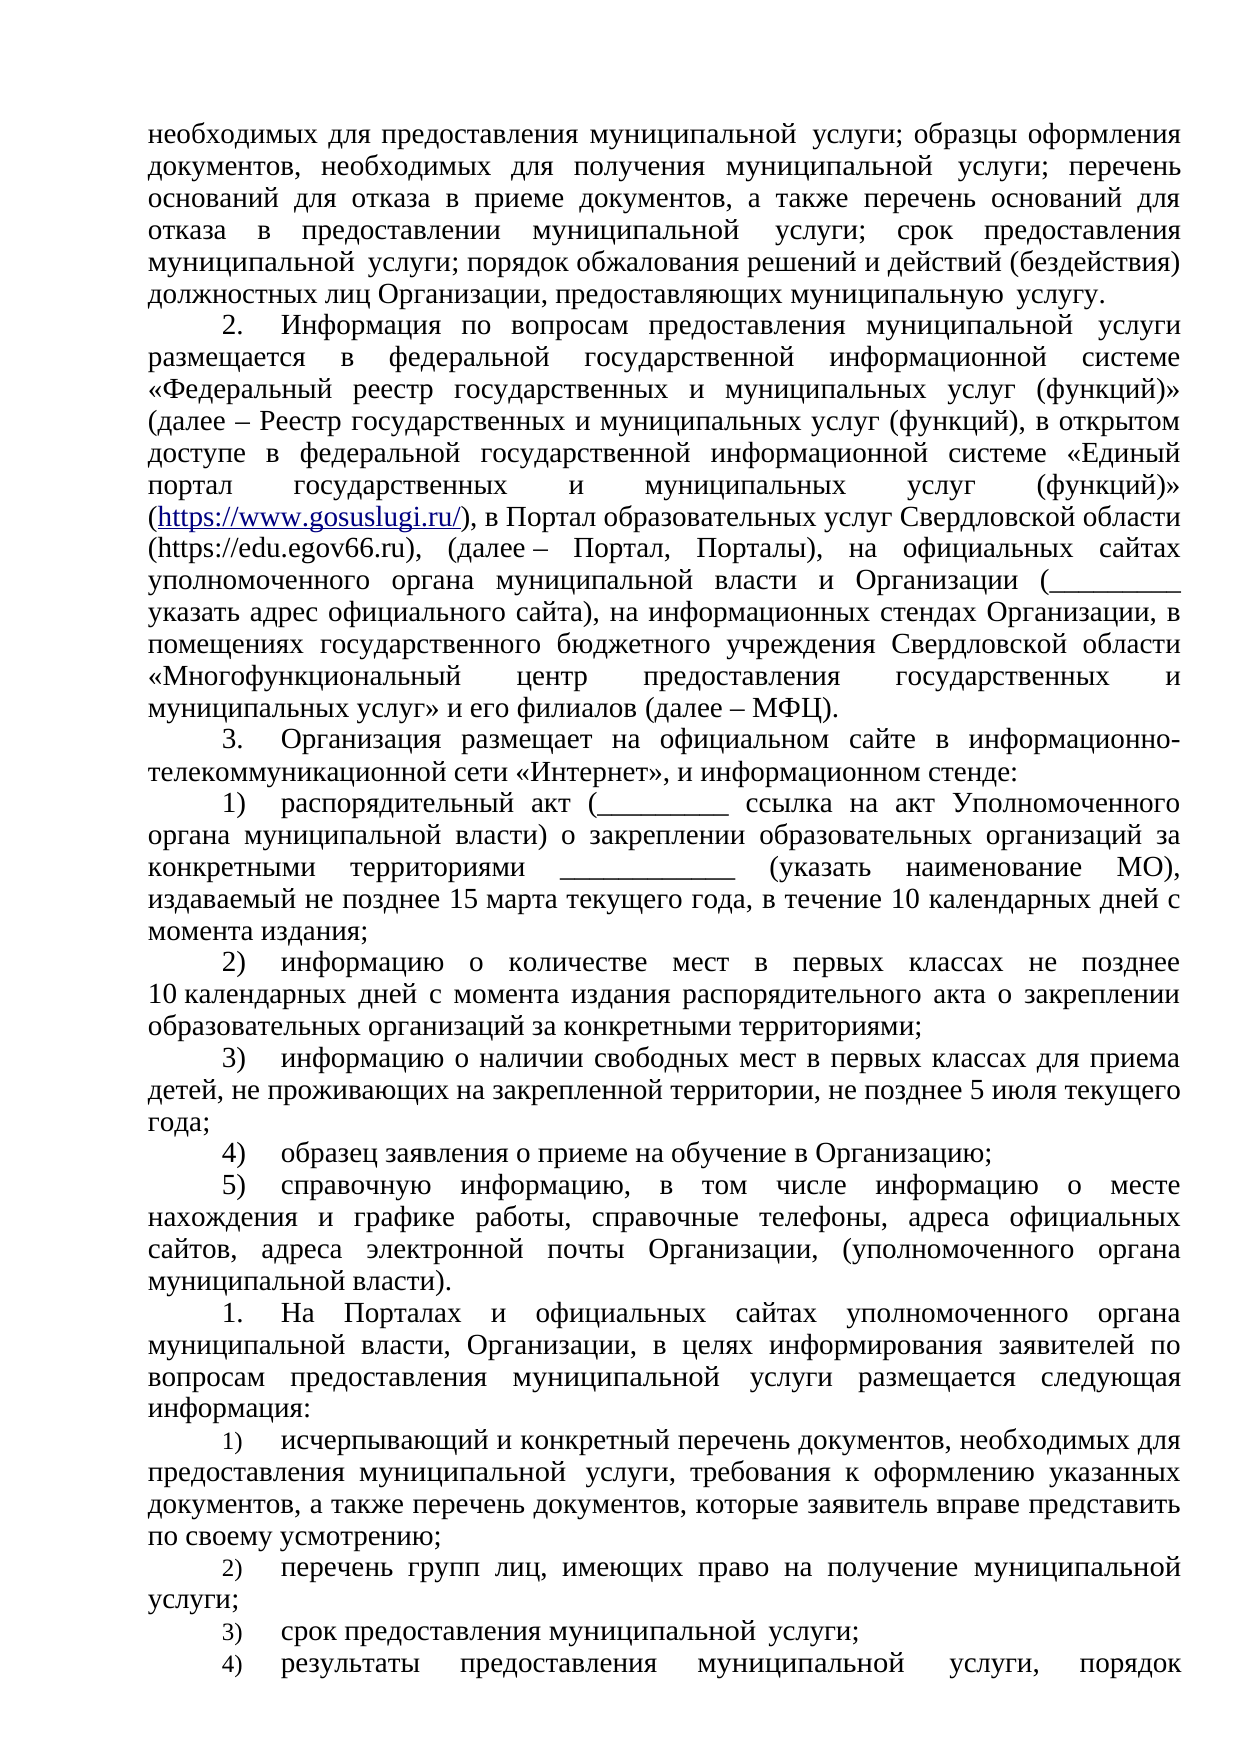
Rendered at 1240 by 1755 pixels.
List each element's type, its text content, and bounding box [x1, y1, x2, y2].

list информацию о наличии свободных мест в первых классах для приема детей, не проживающих на закрепленной территории, не позднее 5 июля текущего года; [148, 1042, 1181, 1137]
list Информация по вопросам предоставления муниципальной услуги размещается в федеральной государственной информационной системе «Федеральный реестр государственных и муниципальных услуг (функций)» (далее – Реестр государственных и муниципальных услуг (функций), в открытом доступе в федеральной государственной информационной системе «Единый портал государственных и муниципальных услуг (функций)» (https://www.gosuslugi.ru/), в Портал образовательных услуг Свердловской области (https://edu.egov66.ru), (далее – Портал, Порталы), на официальных сайтах уполномоченного органа муниципальной власти и Организации (_________ указать адрес официального сайта), на информационных стендах Организации, в помещениях государственного бюджетного учреждения Свердловской области «Многофункциональный центр предоставления государственных и муниципальных услуг» и его филиалов (далее – МФЦ). [148, 309, 1181, 723]
list необходимых для предоставления муниципальной услуги; образцы оформления документов, необходимых для получения муниципальной услуги; перечень оснований для отказа в приеме документов, а также перечень оснований для отказа в предоставлении муниципальной услуги; срок предоставления муниципальной услуги; порядок обжалования решений и действий (бездействия) должностных лиц Организации, предоставляющих муниципальную услугу. [148, 118, 1181, 309]
list срок предоставления муниципальной услуги; [148, 1615, 1181, 1647]
list справочную информацию, в том числе информацию о месте нахождения и графике работы, справочные телефоны, адреса официальных сайтов, адреса электронной почты Организации, (уполномоченного органа муниципальной власти). [148, 1169, 1181, 1297]
list перечень групп лиц, имеющих право на получение муниципальной услуги; [148, 1551, 1181, 1615]
list распорядительный акт (_________ ссылка на акт Уполномоченного органа муниципальной власти) о закреплении образовательных организаций за конкретными территориями ____________ (указать наименование МО), издаваемый не позднее 15 марта текущего года, в течение 10 календарных дней с момента издания; [148, 787, 1181, 946]
list Организация размещает на официальном сайте в информационно- телекоммуникационной сети «Интернет», и информационном стенде: [148, 723, 1181, 787]
list На Порталах и официальных сайтах уполномоченного органа муниципальной власти, Организации, в целях информирования заявителей по вопросам предоставления муниципальной услуги размещается следующая информация: [148, 1297, 1181, 1424]
list информацию о количестве мест в первых классах не позднее 10 календарных дней с момента издания распорядительного акта о закреплении образовательных организаций за конкретными территориями; [148, 946, 1181, 1042]
list исчерпывающий и конкретный перечень документов, необходимых для предоставления муниципальной услуги, требования к оформлению указанных документов, а также перечень документов, которые заявитель вправе представить по своему усмотрению; [148, 1424, 1181, 1551]
list результаты предоставления муниципальной услуги, порядок [148, 1647, 1181, 1679]
list образец заявления о приеме на обучение в Организацию; [148, 1137, 1181, 1169]
